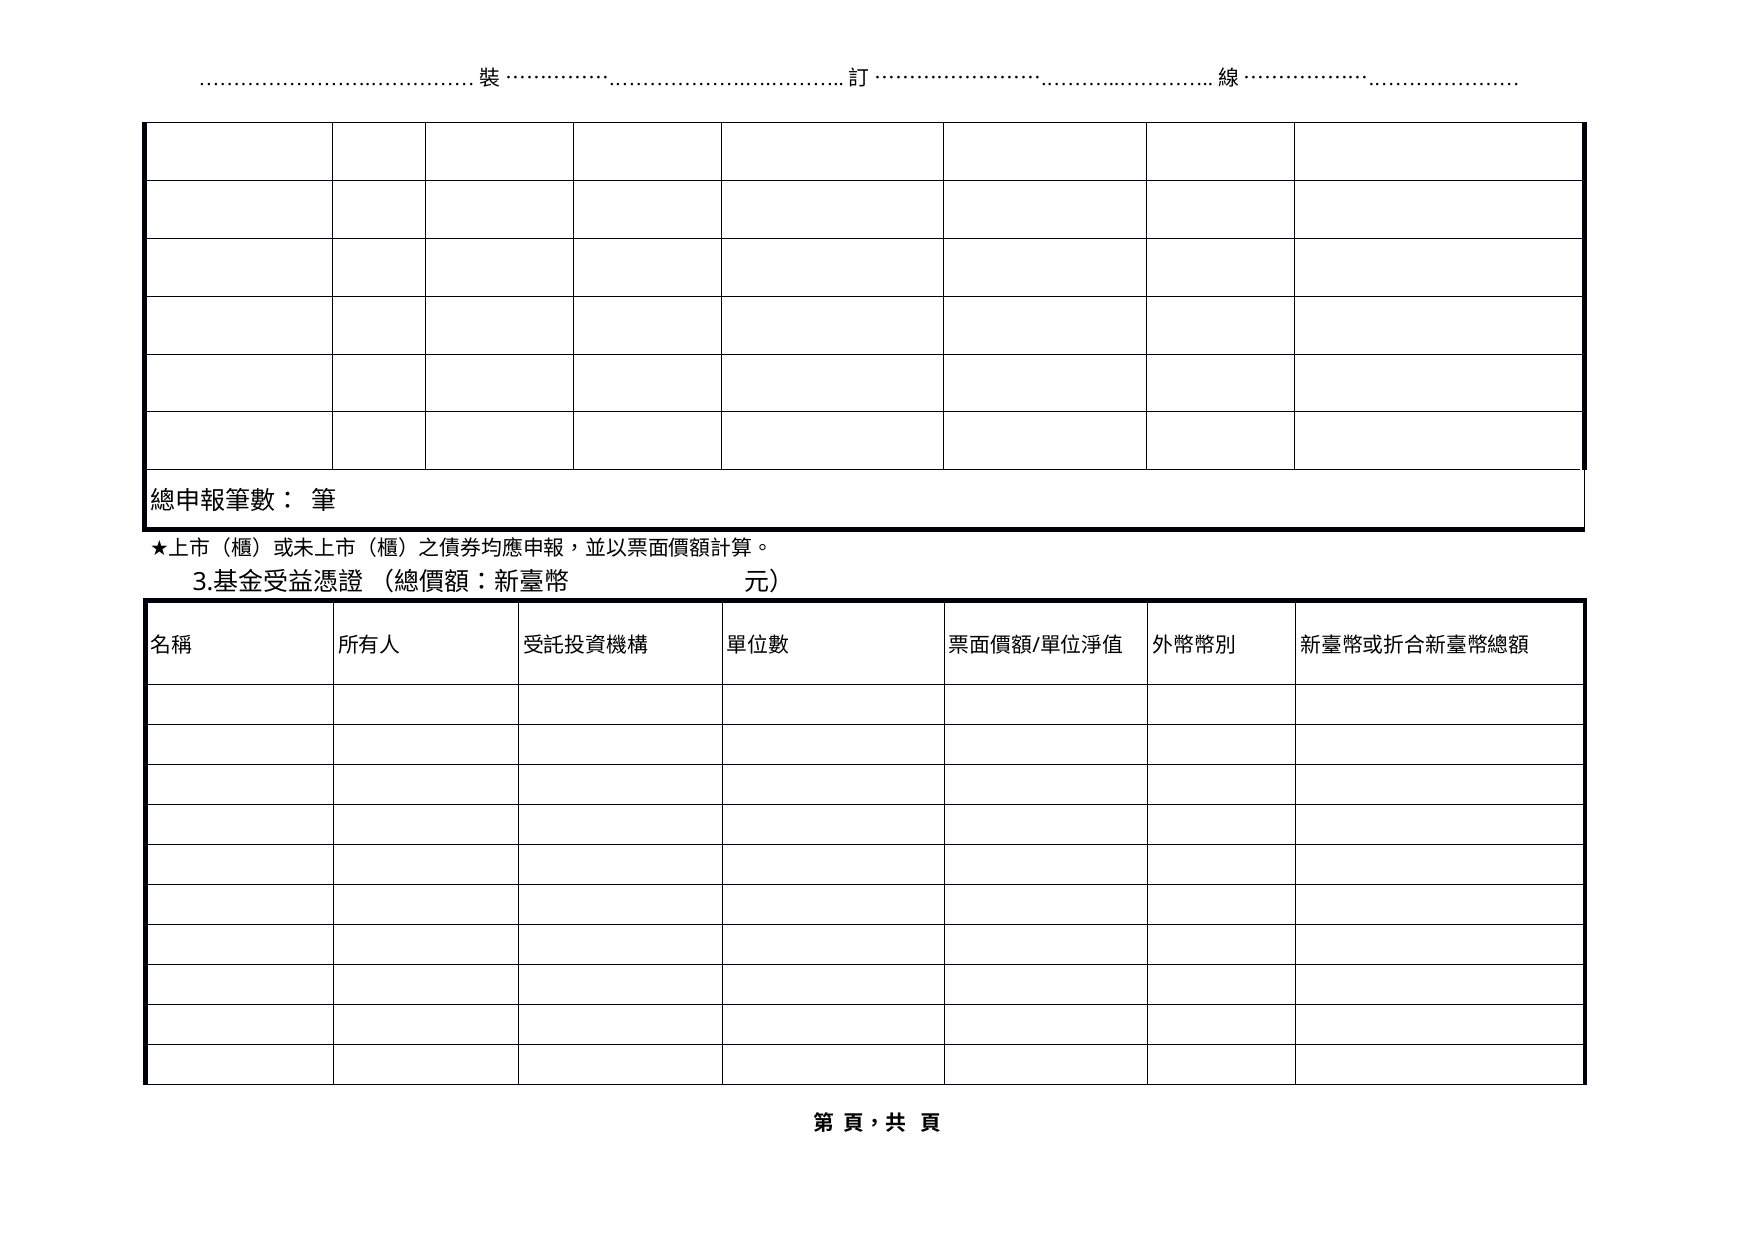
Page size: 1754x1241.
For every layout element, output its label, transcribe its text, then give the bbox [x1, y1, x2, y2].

table_cell [519, 845, 722, 884]
table_cell [148, 845, 333, 884]
table_cell [148, 685, 333, 724]
table_cell [1148, 725, 1295, 764]
table_header 受託投資機構 [519, 603, 722, 684]
table_cell [945, 725, 1147, 764]
table_cell [519, 1045, 722, 1084]
table_cell [426, 239, 573, 296]
table_cell [147, 123, 332, 180]
table_cell [723, 765, 944, 804]
table_cell [1296, 885, 1583, 924]
table_cell [519, 1005, 722, 1044]
table_cell [519, 685, 722, 724]
table_cell [519, 965, 722, 1004]
table_header 名稱 [148, 603, 333, 684]
table_cell [1295, 355, 1582, 411]
table_cell [426, 355, 573, 411]
table_cell [334, 1005, 518, 1044]
table_cell [1296, 765, 1583, 804]
table_cell [426, 412, 573, 469]
table_cell [1295, 181, 1582, 238]
table_cell [333, 123, 425, 180]
table_cell [1148, 965, 1295, 1004]
table_cell [1295, 123, 1582, 180]
table_cell [722, 412, 943, 469]
table_cell [1296, 1005, 1583, 1044]
table_cell [148, 765, 333, 804]
table_cell [1295, 239, 1582, 296]
table_cell 總申報筆數： 筆 [147, 469, 1584, 527]
table_header 所有人 [334, 603, 518, 684]
table_cell [147, 297, 332, 353]
table_cell [574, 412, 721, 469]
table_cell [148, 885, 333, 924]
table_cell [1147, 412, 1294, 469]
table_cell [723, 845, 944, 884]
table_cell [333, 412, 425, 469]
table_cell [574, 239, 721, 296]
table_cell [945, 1045, 1147, 1084]
table_cell [334, 1045, 518, 1084]
table_cell [334, 805, 518, 844]
table_cell [148, 1045, 333, 1084]
table_cell [1148, 885, 1295, 924]
table_cell [574, 123, 721, 180]
table_cell [945, 845, 1147, 884]
table_cell [147, 181, 332, 238]
table_cell [723, 1005, 944, 1044]
table_cell [334, 765, 518, 804]
table_cell [723, 965, 944, 1004]
table_cell [333, 355, 425, 411]
table_cell [722, 239, 943, 296]
table_cell [519, 925, 722, 964]
table_cell [334, 725, 518, 764]
table_cell [944, 412, 1146, 469]
table_cell [722, 297, 943, 353]
table_cell [723, 685, 944, 724]
table_cell [945, 1005, 1147, 1044]
table_cell [334, 965, 518, 1004]
table_cell [1147, 239, 1294, 296]
table_cell [944, 181, 1146, 238]
table_cell [1148, 685, 1295, 724]
table_cell [1148, 845, 1295, 884]
table_cell [1296, 685, 1583, 724]
table_cell [723, 885, 944, 924]
table_cell [1148, 1005, 1295, 1044]
table_cell [945, 885, 1147, 924]
table_cell [722, 181, 943, 238]
table_cell [1296, 1045, 1583, 1084]
table_cell [1296, 845, 1583, 884]
table_cell [1296, 925, 1583, 964]
text 3.基金受益憑證 （總價額：新臺幣 元） [192, 562, 1604, 598]
table_cell [1296, 805, 1583, 844]
table_cell [1147, 297, 1294, 353]
table_cell [426, 297, 573, 353]
table_cell [723, 1045, 944, 1084]
table_cell [334, 845, 518, 884]
table_cell [574, 297, 721, 353]
table_cell [519, 885, 722, 924]
table_cell [334, 685, 518, 724]
table_cell [519, 765, 722, 804]
table_cell [147, 355, 332, 411]
table_header 單位數 [723, 603, 944, 684]
table_cell [333, 297, 425, 353]
text ★上市（櫃）或未上市（櫃）之債券均應申報，並以票面價額計算。 [150, 532, 1604, 562]
table_cell [1148, 805, 1295, 844]
table_cell [148, 965, 333, 1004]
table_cell [426, 181, 573, 238]
table_cell [147, 239, 332, 296]
table_cell [1147, 123, 1294, 180]
table_cell [944, 123, 1146, 180]
table_cell [1147, 181, 1294, 238]
table_header 票面價額/單位淨值 [945, 603, 1147, 684]
table_cell [944, 355, 1146, 411]
table_cell [333, 181, 425, 238]
table_cell [148, 1005, 333, 1044]
table_cell [148, 925, 333, 964]
table_cell [1148, 925, 1295, 964]
table_cell [1296, 965, 1583, 1004]
table_cell [519, 725, 722, 764]
table_cell [1296, 725, 1583, 764]
table_cell [148, 805, 333, 844]
table_cell [1147, 355, 1294, 411]
table_cell [945, 965, 1147, 1004]
table_cell [945, 925, 1147, 964]
table_cell [944, 297, 1146, 353]
table_cell [723, 805, 944, 844]
table_cell [723, 725, 944, 764]
table_cell [147, 412, 332, 469]
table_cell [945, 685, 1147, 724]
table_cell [574, 355, 721, 411]
table_cell [519, 805, 722, 844]
table_cell [722, 123, 943, 180]
table_cell [944, 239, 1146, 296]
table_header 新臺幣或折合新臺幣總額 [1296, 603, 1583, 684]
table_cell [1295, 412, 1582, 469]
table_cell [722, 355, 943, 411]
table_cell [334, 925, 518, 964]
table_header 外幣幣別 [1148, 603, 1295, 684]
table_cell [1148, 1045, 1295, 1084]
table_cell [945, 805, 1147, 844]
table_cell [945, 765, 1147, 804]
table_cell [333, 239, 425, 296]
table_cell [574, 181, 721, 238]
table_cell [1295, 297, 1582, 353]
table_cell [334, 885, 518, 924]
table_cell [148, 725, 333, 764]
table_cell [1148, 765, 1295, 804]
table_cell [723, 925, 944, 964]
table_cell [426, 123, 573, 180]
